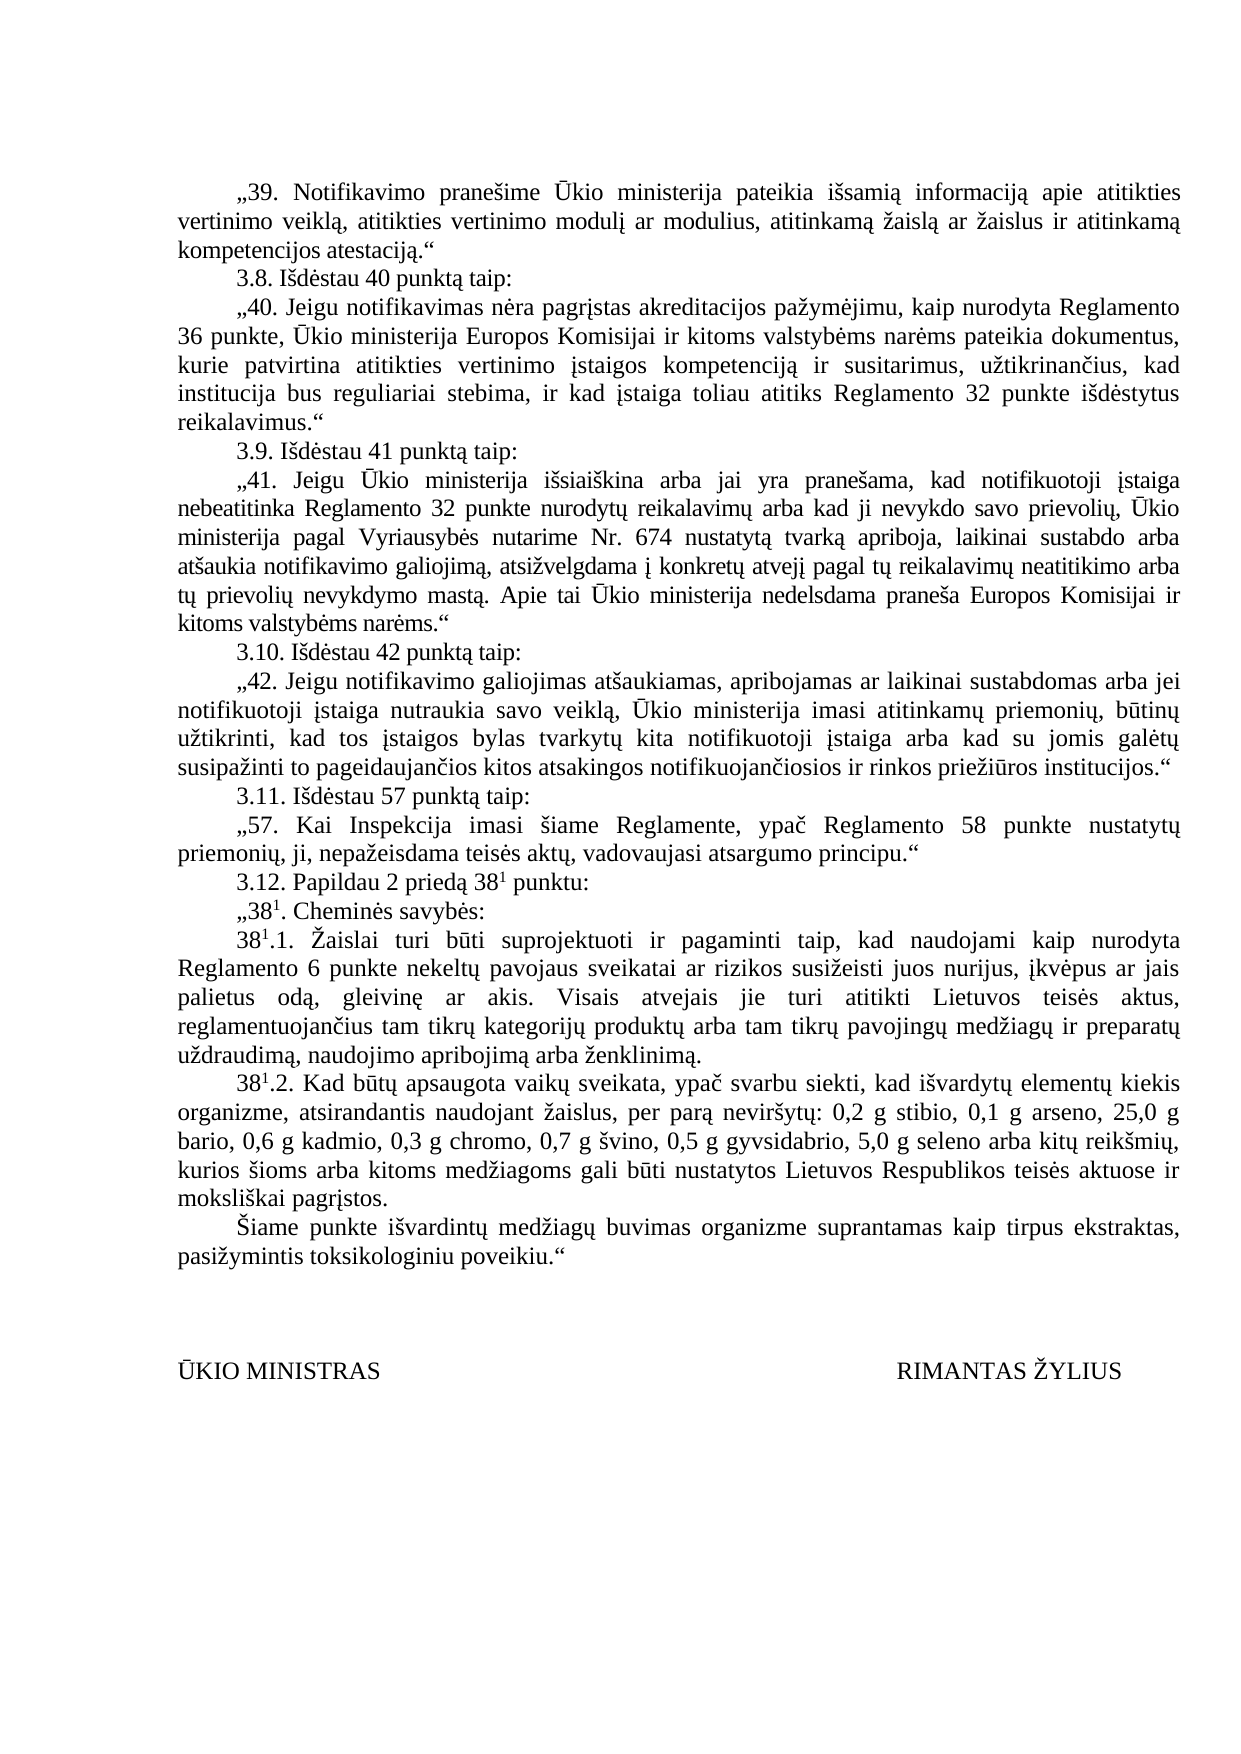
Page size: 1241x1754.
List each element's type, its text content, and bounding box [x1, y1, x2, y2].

text „57. Kai Inspekcija imasi šiame Reglamente, ypač Reglamento 58 punkte nustatytų priemonių, ji, nepažeisdama teisės aktų, vadovaujasi atsargumo principu.“ [177, 810, 1181, 867]
text 3.10. Išdėstau 42 punktą taip: [177, 637, 1181, 666]
text 3.12. Papildau 2 priedą 381 punktu: [177, 867, 1181, 896]
text Šiame punkte išvardintų medžiagų buvimas organizme suprantamas kaip tirpus ekstraktas, pasižymintis toksikologiniu poveikiu.“ [177, 1212, 1181, 1270]
text Ūkio ministras Rimantas Žylius [177, 1356, 1181, 1385]
text „381. Cheminės savybės: [177, 896, 1181, 925]
text 381.2. Kad būtų apsaugota vaikų sveikata, ypač svarbu siekti, kad išvardytų elementų kiekis organizme, atsirandantis naudojant žaislus, per parą neviršytų: 0,2 g stibio, 0,1 g arseno, 25,0 g bario, 0,6 g kadmio, 0,3 g chromo, 0,7 g švino, 0,5 g gyvsidabrio, 5,0 g seleno arba kitų reikšmių, kurios šioms arba kitoms medžiagoms gali būti nustatytos Lietuvos Respublikos teisės aktuose ir moksliškai pagrįstos. [177, 1068, 1181, 1212]
text 3.8. Išdėstau 40 punktą taip: [177, 263, 1181, 292]
text „41. Jeigu Ūkio ministerija išsiaiškina arba jai yra pranešama, kad notifikuotoji įstaiga nebeatitinka Reglamento 32 punkte nurodytų reikalavimų arba kad ji nevykdo savo prievolių, Ūkio ministerija pagal Vyriausybės nutarime Nr. 674 nustatytą tvarką apriboja, laikinai sustabdo arba atšaukia notifikavimo galiojimą, atsižvelgdama į konkretų atvejį pagal tų reikalavimų neatitikimo arba tų prievolių nevykdymo mastą. Apie tai Ūkio ministerija nedelsdama praneša Europos Komisijai ir kitoms valstybėms narėms.“ [177, 465, 1181, 637]
text „39. Notifikavimo pranešime Ūkio ministerija pateikia išsamią informaciją apie atitikties vertinimo veiklą, atitikties vertinimo modulį ar modulius, atitinkamą žaislą ar žaislus ir atitinkamą kompetencijos atestaciją.“ [177, 177, 1181, 263]
text „40. Jeigu notifikavimas nėra pagrįstas akreditacijos pažymėjimu, kaip nurodyta Reglamento 36 punkte, Ūkio ministerija Europos Komisijai ir kitoms valstybėms narėms pateikia dokumentus, kurie patvirtina atitikties vertinimo įstaigos kompetenciją ir susitarimus, užtikrinančius, kad institucija bus reguliariai stebima, ir kad įstaiga toliau atitiks Reglamento 32 punkte išdėstytus reikalavimus.“ [177, 292, 1181, 436]
text 3.11. Išdėstau 57 punktą taip: [177, 781, 1181, 810]
text 381.1. Žaislai turi būti suprojektuoti ir pagaminti taip, kad naudojami kaip nurodyta Reglamento 6 punkte nekeltų pavojaus sveikatai ar rizikos susižeisti juos nurijus, įkvėpus ar jais palietus odą, gleivinę ar akis. Visais atvejais jie turi atitikti Lietuvos teisės aktus, reglamentuojančius tam tikrų kategorijų produktų arba tam tikrų pavojingų medžiagų ir preparatų uždraudimą, naudojimo apribojimą arba ženklinimą. [177, 925, 1181, 1068]
text „42. Jeigu notifikavimo galiojimas atšaukiamas, apribojamas ar laikinai sustabdomas arba jei notifikuotoji įstaiga nutraukia savo veiklą, Ūkio ministerija imasi atitinkamų priemonių, būtinų užtikrinti, kad tos įstaigos bylas tvarkytų kita notifikuotoji įstaiga arba kad su jomis galėtų susipažinti to pageidaujančios kitos atsakingos notifikuojančiosios ir rinkos priežiūros institucijos.“ [177, 666, 1181, 781]
text 3.9. Išdėstau 41 punktą taip: [177, 436, 1181, 465]
